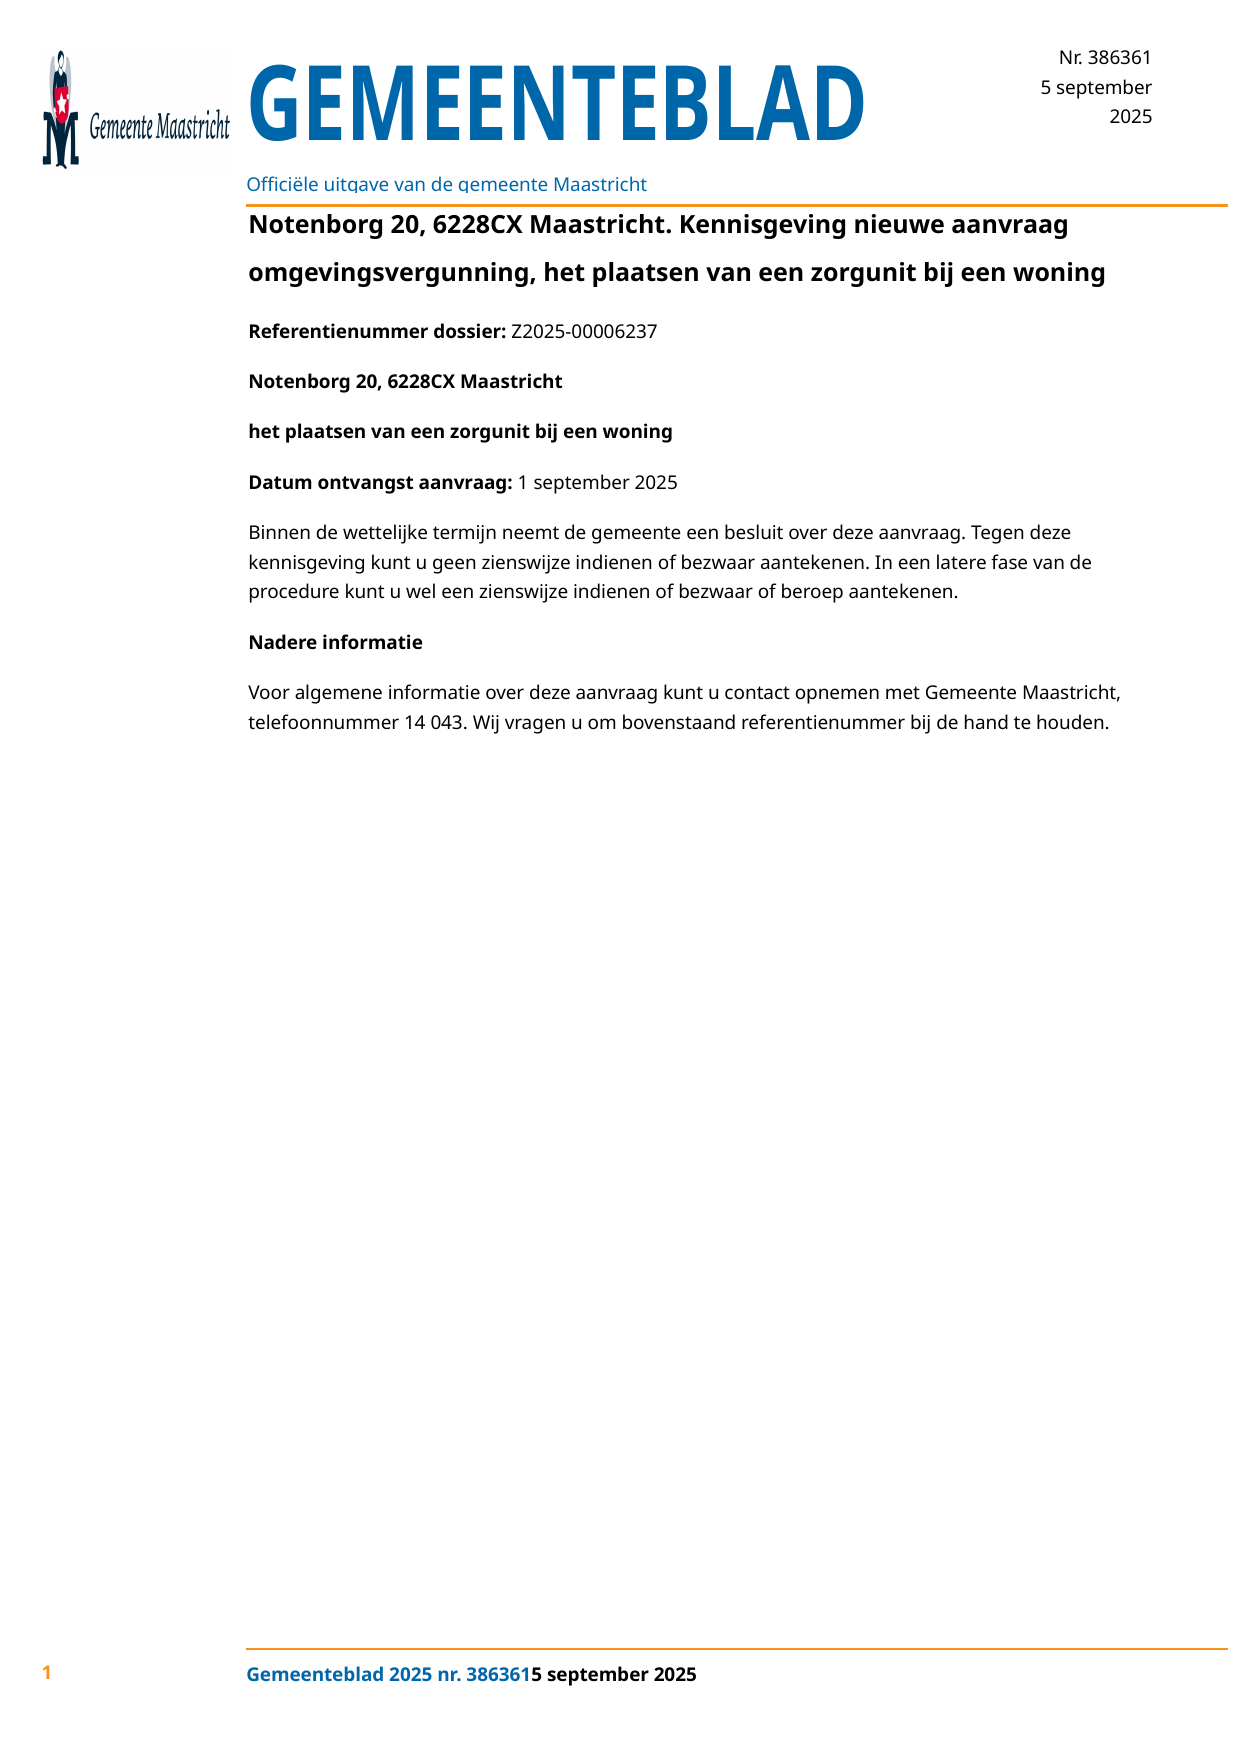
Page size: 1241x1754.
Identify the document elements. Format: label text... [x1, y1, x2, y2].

text Notenborg 20, 6228CX Maastricht. Kennisgeving nieuwe aanvraag omgevingsvergunning, het plaatsen van een zorgunit bij een woning [248, 207, 1152, 288]
text Voor algemene informatie over deze aanvraag kunt u contact opnemen met Gemeente Maastricht, telefoonnummer 14 043. Wij vragen u om bovenstaand referentienummer bij de hand te houden. [248, 679, 1152, 735]
text Datum ontvangst aanvraag: 1 september 2025 [248, 469, 1152, 495]
text Notenborg 20, 6228CX Maastricht [248, 368, 1152, 394]
text Referentienummer dossier: Z2025-00006237 [248, 318, 1152, 344]
text Binnen de wettelijke termijn neemt de gemeente een besluit over deze aanvraag. Tegen deze kennisgeving kunt u geen zienswijze indienen of bezwaar aantekenen. In een latere fase van de procedure kunt u wel een zienswijze indienen of bezwaar of beroep aantekenen. [248, 519, 1152, 604]
text Nadere informatie [248, 629, 1152, 655]
text het plaatsen van een zorgunit bij een woning [248, 419, 1152, 444]
picture [41, 47, 231, 172]
